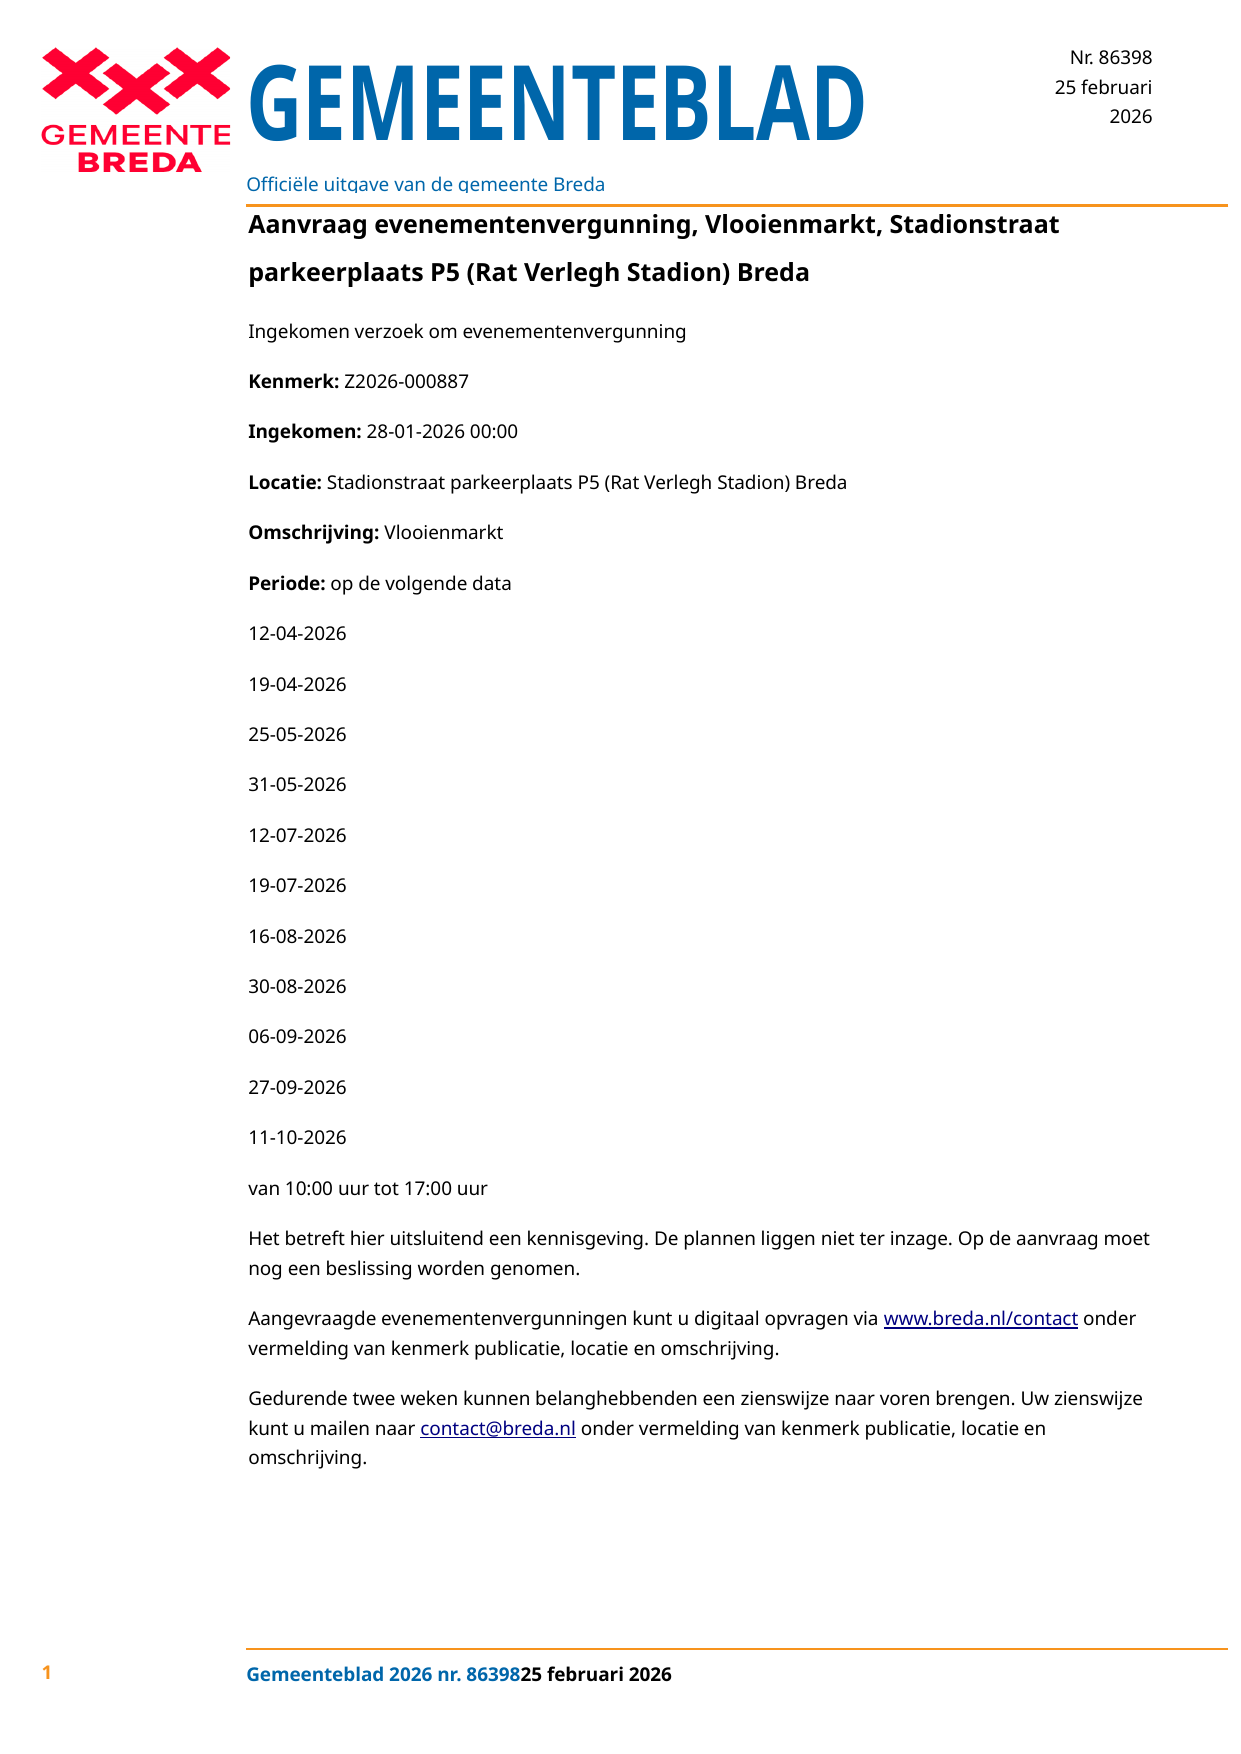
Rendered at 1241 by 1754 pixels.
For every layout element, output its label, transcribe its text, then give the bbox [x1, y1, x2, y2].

text Kenmerk: Z2026-000887 [248, 368, 1152, 394]
text 16-08-2026 [248, 923, 1152, 949]
text van 10:00 uur tot 17:00 uur [248, 1175, 1152, 1201]
text Gedurende twee weken kunnen belanghebbenden een zienswijze naar voren brengen. Uw zienswijze kunt u mailen naar contact@breda.nl onder vermelding van kenmerk publicatie, locatie en omschrijving. [248, 1385, 1152, 1470]
text 31-05-2026 [248, 772, 1152, 797]
text 06-09-2026 [248, 1024, 1152, 1049]
text 30-08-2026 [248, 973, 1152, 999]
text Het betreft hier uitsluitend een kennisgeving. De plannen liggen niet ter inzage. Op de aanvraag moet nog een beslissing worden genomen. [248, 1225, 1152, 1281]
text Locatie: Stadionstraat parkeerplaats P5 (Rat Verlegh Stadion) Breda [248, 469, 1152, 495]
text 19-04-2026 [248, 671, 1152, 697]
text 11-10-2026 [248, 1124, 1152, 1150]
text Aangevraagde evenementenvergunningen kunt u digitaal opvragen via www.breda.nl/contact onder vermelding van kenmerk publicatie, locatie en omschrijving. [248, 1305, 1152, 1361]
text Omschrijving: Vlooienmarkt [248, 519, 1152, 545]
text Aanvraag evenementenvergunning, Vlooienmarkt, Stadionstraat parkeerplaats P5 (Rat Verlegh Stadion) Breda [248, 207, 1152, 288]
text 27-09-2026 [248, 1074, 1152, 1100]
text Ingekomen verzoek om evenementenvergunning [248, 318, 1152, 344]
text Periode: op de volgende data [248, 570, 1152, 596]
text Ingekomen: 28-01-2026 00:00 [248, 419, 1152, 444]
text 12-04-2026 [248, 620, 1152, 646]
picture [41, 47, 231, 172]
text 19-07-2026 [248, 872, 1152, 898]
text 12-07-2026 [248, 822, 1152, 848]
text 25-05-2026 [248, 721, 1152, 747]
